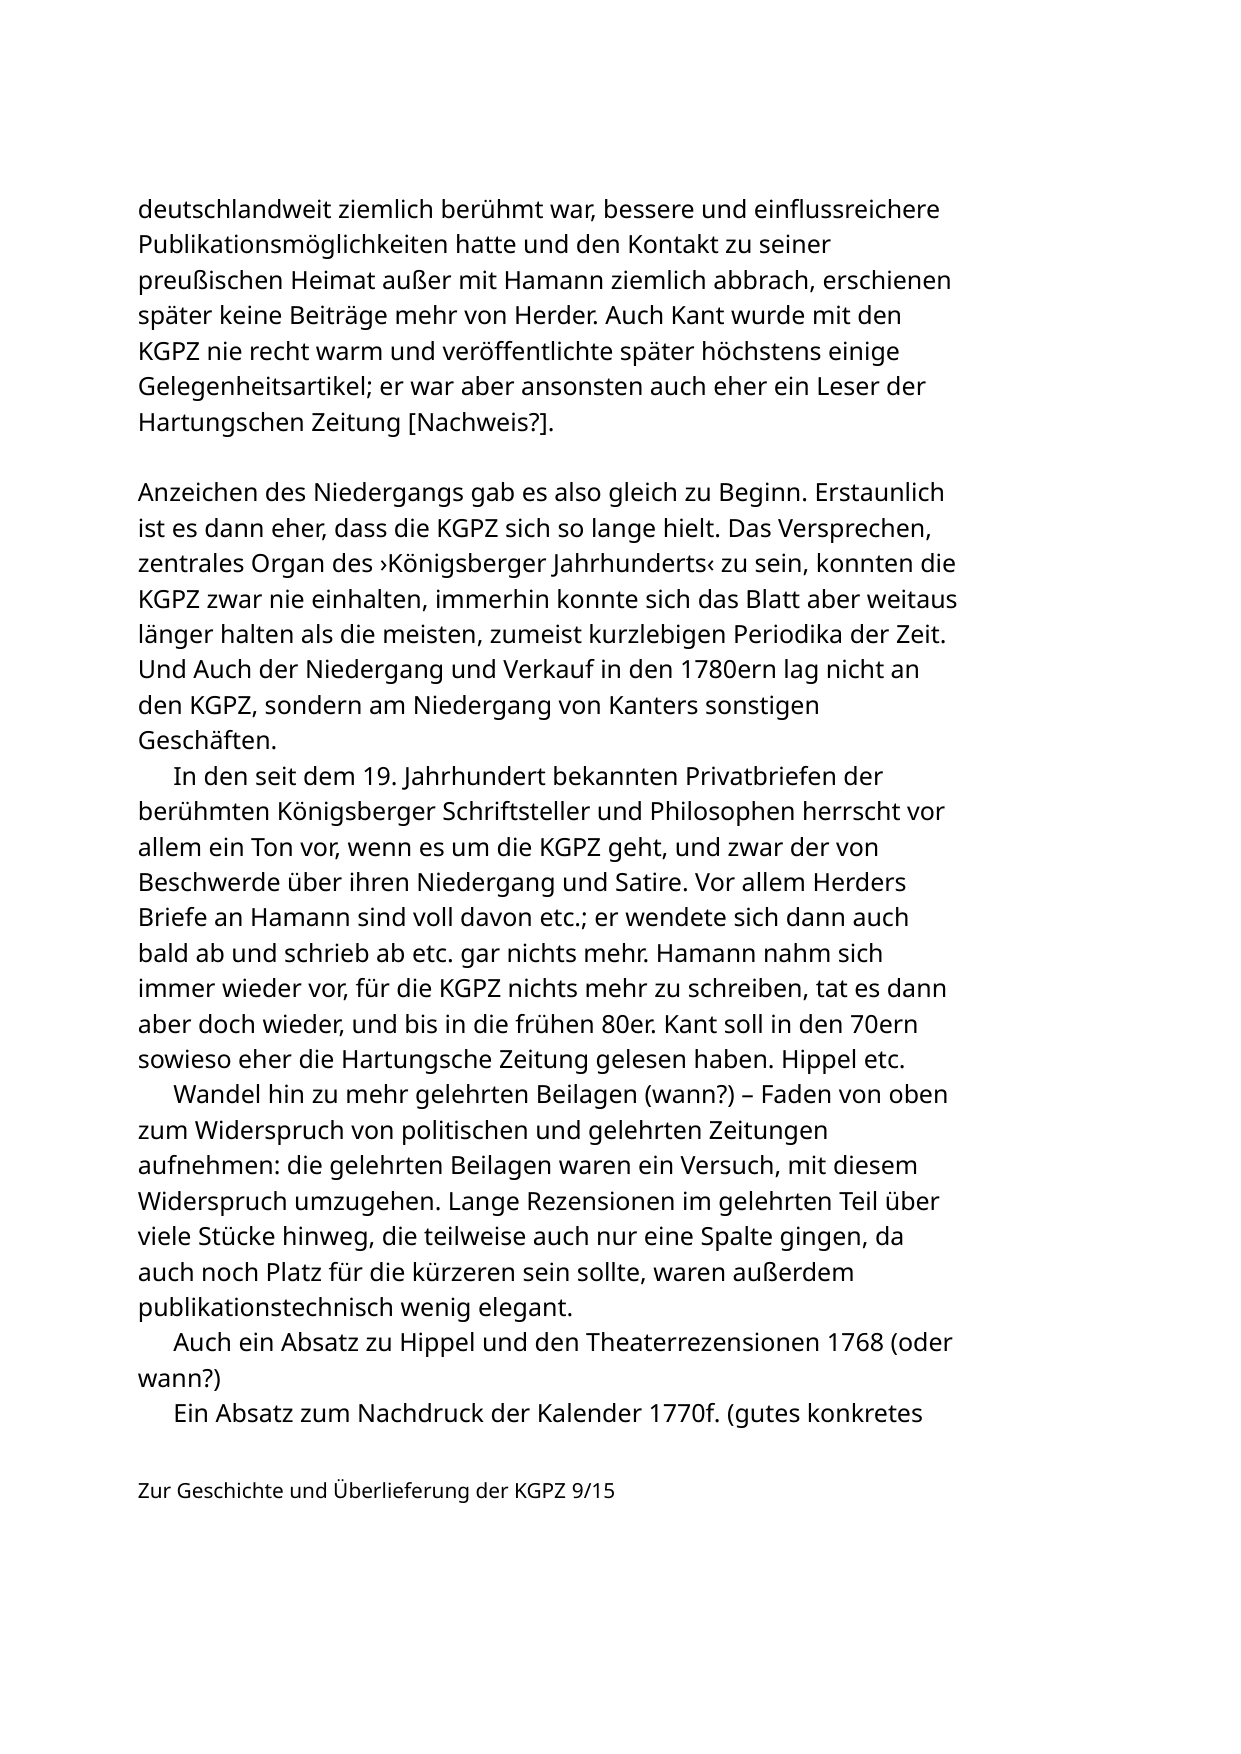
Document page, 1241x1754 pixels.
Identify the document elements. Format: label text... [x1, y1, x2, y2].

text Auch ein Absatz zu Hippel und den Theaterrezensionen 1768 (oder wann?) [138, 1323, 964, 1394]
text Wandel hin zu mehr gelehrten Beilagen (wann?) – Faden von oben zum Widerspruch von politischen und gelehrten Zeitungen aufnehmen: die gelehrten Beilagen waren ein Versuch, mit diesem Widerspruch umzugehen. Lange Rezensionen im gelehrten Teil über viele Stücke hinweg, die teilweise auch nur eine Spalte gingen, da auch noch Platz für die kürzeren sein sollte, waren außerdem publikationstechnisch wenig elegant. [138, 1076, 964, 1323]
text Ein Absatz zum Nachdruck der Kalender 1770f. (gutes konkretes [138, 1394, 964, 1430]
text deutschlandweit ziemlich berühmt war, bessere und einflussreichere Publikationsmöglichkeiten hatte und den Kontakt zu seiner preußischen Heimat außer mit Hamann ziemlich abbrach, erschienen später keine Beiträge mehr von Herder. Auch Kant wurde mit den KGPZ nie recht warm und veröffentlichte später höchstens einige Gelegenheitsartikel; er war aber ansonsten auch eher ein Leser der Hartungschen Zeitung [Nachweis?]. [138, 190, 964, 438]
text In den seit dem 19. Jahrhundert bekannten Privatbriefen der berühmten Königsberger Schriftsteller und Philosophen herrscht vor allem ein Ton vor, wenn es um die KGPZ geht, und zwar der von Beschwerde über ihren Niedergang und Satire. Vor allem Herders Briefe an Hamann sind voll davon etc.; er wendete sich dann auch bald ab und schrieb ab etc. gar nichts mehr. Hamann nahm sich immer wieder vor, für die KGPZ nichts mehr zu schreiben, tat es dann aber doch wieder, und bis in die frühen 80er. Kant soll in den 70ern sowieso eher die Hartungsche Zeitung gelesen haben. Hippel etc. [138, 757, 964, 1076]
text Anzeichen des Niedergangs gab es also gleich zu Beginn. Erstaunlich ist es dann eher, dass die KGPZ sich so lange hielt. Das Versprechen, zentrales Organ des ›Königsberger Jahrhunderts‹ zu sein, konnten die KGPZ zwar nie einhalten, immerhin konnte sich das Blatt aber weitaus länger halten als die meisten, zumeist kurzlebigen Periodika der Zeit. Und Auch der Niedergang und Verkauf in den 1780ern lag nicht an den KGPZ, sondern am Niedergang von Kanters sonstigen Geschäften. [138, 473, 964, 757]
